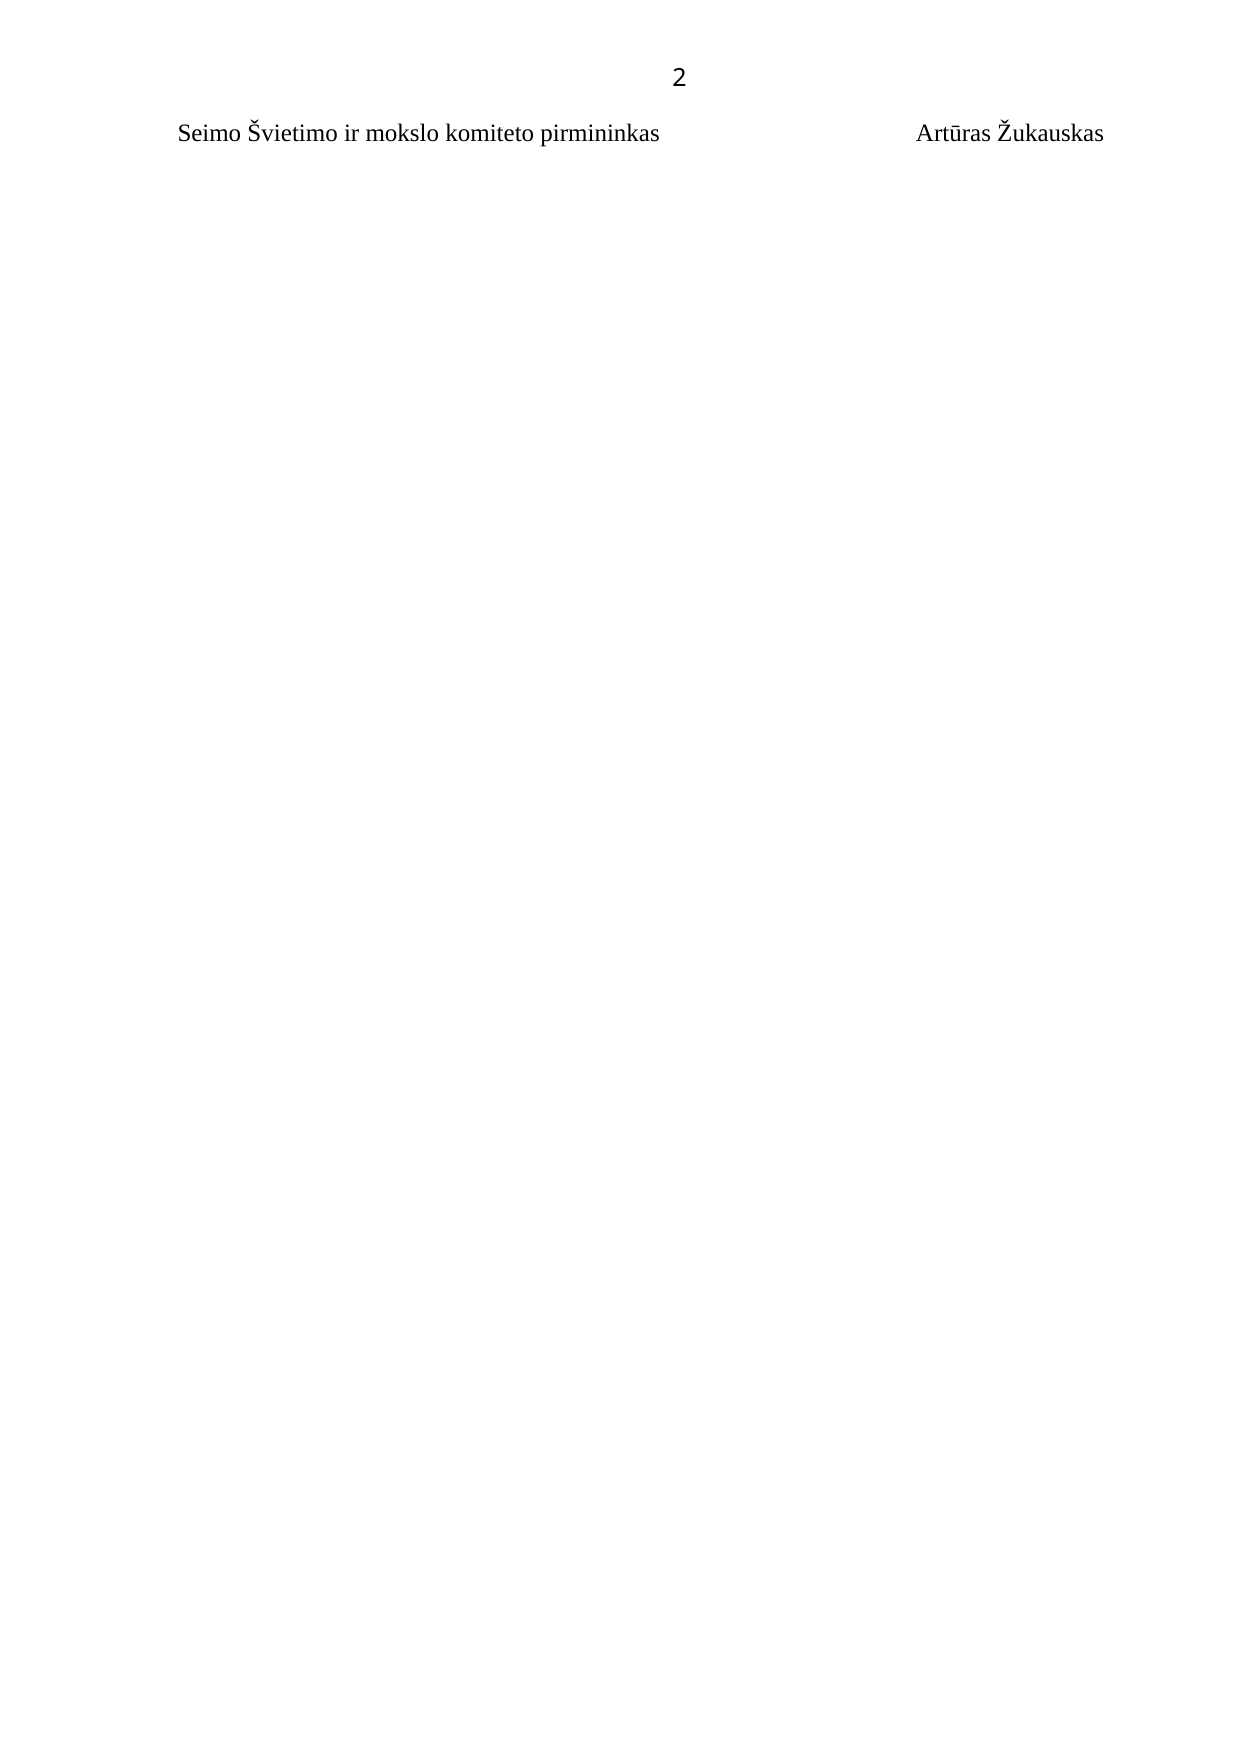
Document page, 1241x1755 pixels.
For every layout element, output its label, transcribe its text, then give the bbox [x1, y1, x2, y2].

text Seimo Švietimo ir mokslo komiteto pirmininkas Artūras Žukauskas [177, 118, 1181, 147]
